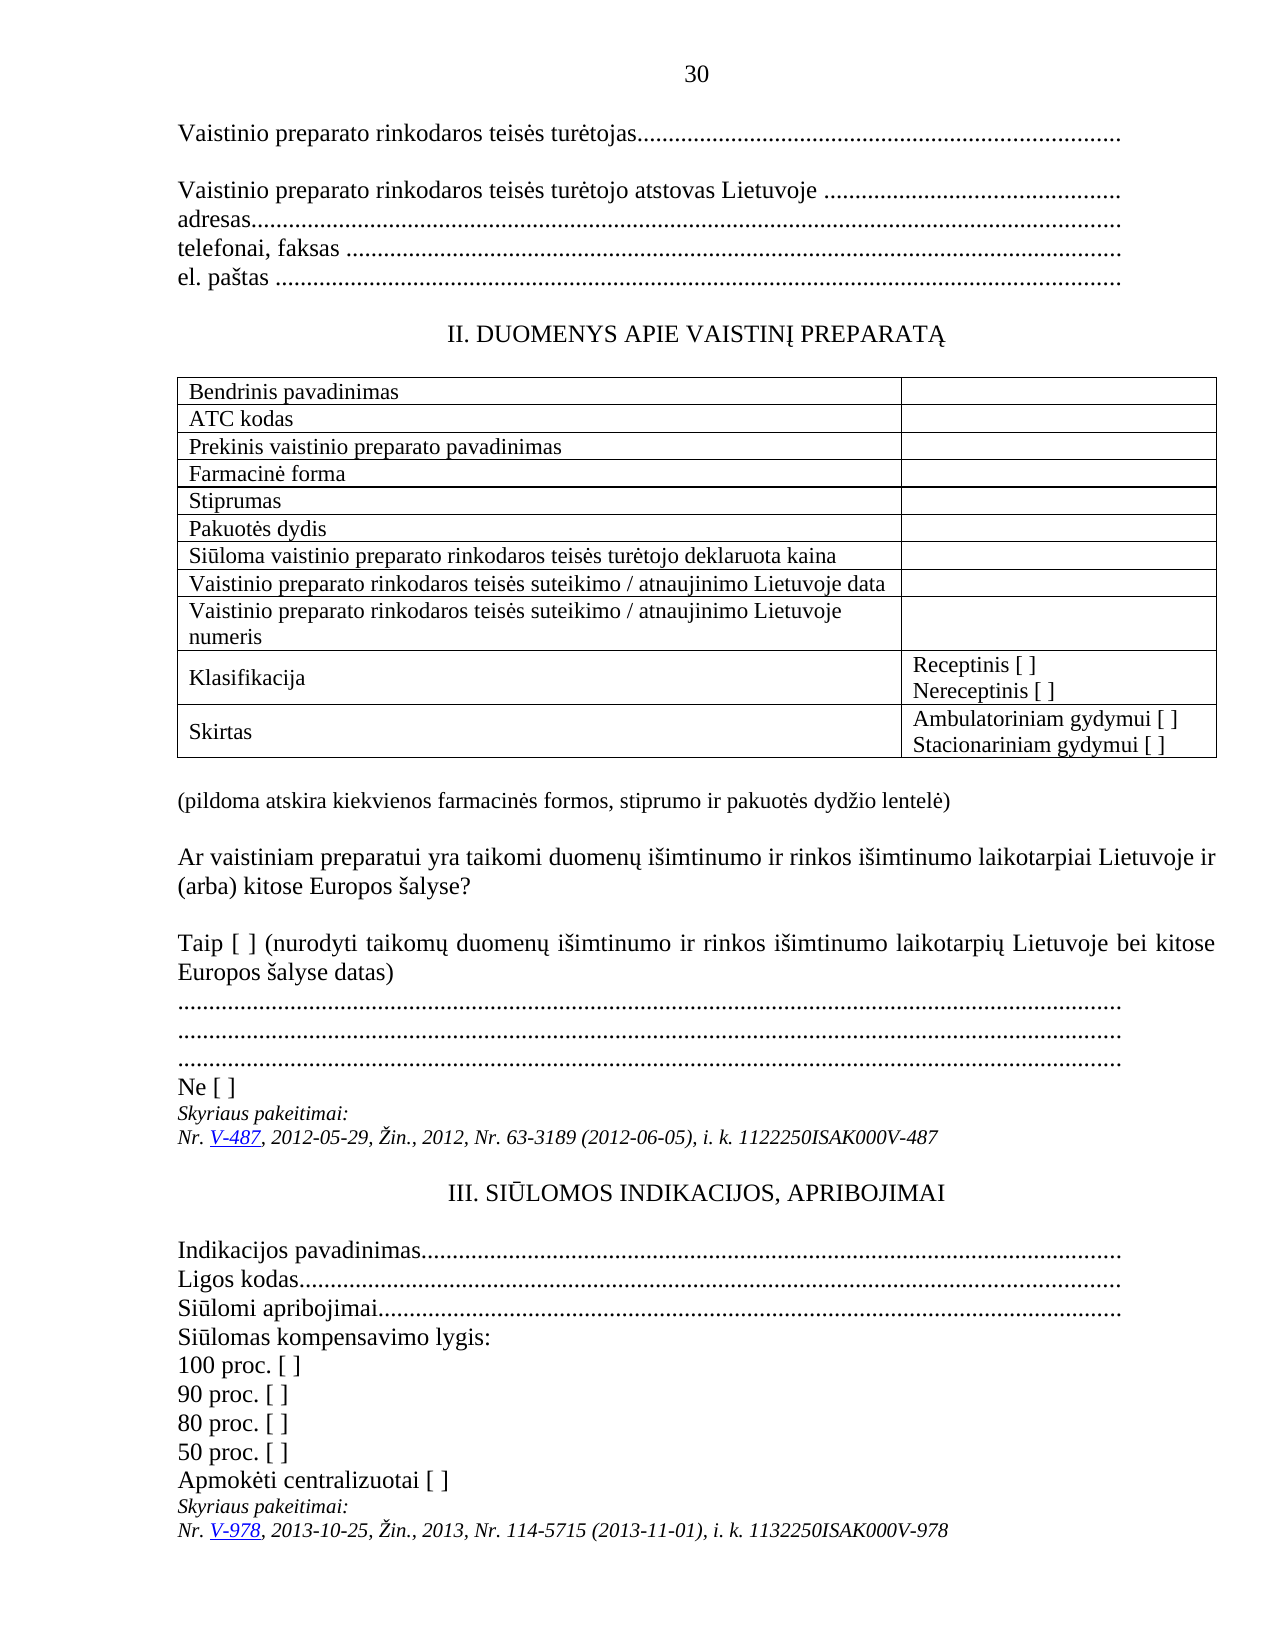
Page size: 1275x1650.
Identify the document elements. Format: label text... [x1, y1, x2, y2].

table_cell [902, 405, 1216, 432]
table_cell [902, 460, 1216, 486]
text . [177, 1043, 1216, 1072]
table_cell Ambulatoriniam gydymui [ ] Stacionariniam gydymui [ ] [902, 705, 1216, 757]
text Nr. V-978, 2013-10-25, Žin., 2013, Nr. 114-5715 (2013-11-01), i. k. 1132250ISAK000V-978 [177, 1518, 1216, 1542]
text Skyriaus pakeitimai: [177, 1101, 1216, 1125]
text Skyriaus pakeitimai: [177, 1494, 1216, 1518]
text 80 proc. [ ] [177, 1408, 1216, 1437]
table_cell [902, 597, 1216, 650]
table_header [902, 378, 1216, 404]
table_cell [902, 488, 1216, 514]
table_cell [902, 570, 1216, 596]
table_cell Receptinis [ ] Nereceptinis [ ] [902, 651, 1216, 703]
text Ar vaistiniam preparatui yra taikomi duomenų išimtinumo ir rinkos išimtinumo laikotarpiai Lietuvoje ir (arba) kitose Europos šalyse? [177, 842, 1216, 900]
table_cell [902, 515, 1216, 541]
text Ne [ ] [177, 1072, 1216, 1101]
table_cell Pakuotės dydis [178, 515, 901, 541]
text 100 proc. [ ] [177, 1350, 1216, 1379]
text Apmokėti centralizuotai [ ] [177, 1465, 1216, 1494]
text Vaistinio preparato rinkodaros teisės turėtojo atstovas Lietuvoje [177, 176, 1216, 204]
text . [177, 1015, 1216, 1043]
text Indikacijos pavadinimas [177, 1235, 1216, 1264]
table_cell Stiprumas [178, 488, 901, 514]
table_cell Prekinis vaistinio preparato pavadinimas [178, 433, 901, 459]
text Ligos kodas [177, 1264, 1216, 1293]
table_header Bendrinis pavadinimas [178, 378, 901, 404]
text 50 proc. [ ] [177, 1437, 1216, 1465]
text III. SIŪLOMOS INDIKACIJOS, APRIBOJIMAI [177, 1178, 1216, 1207]
table_cell Skirtas [178, 705, 901, 757]
text . [177, 986, 1216, 1015]
text el. paštas [177, 262, 1216, 291]
text Taip [ ] (nurodyti taikomų duomenų išimtinumo ir rinkos išimtinumo laikotarpių Lietuvoje bei kitose Europos šalyse datas) [177, 928, 1216, 986]
table_cell Farmacinė forma [178, 460, 901, 486]
table_cell Klasifikacija [178, 651, 901, 703]
table_cell [902, 433, 1216, 459]
table_cell Vaistinio preparato rinkodaros teisės suteikimo / atnaujinimo Lietuvoje data [178, 570, 901, 596]
text Nr. V-487, 2012-05-29, Žin., 2012, Nr. 63-3189 (2012-06-05), i. k. 1122250ISAK000V-487 [177, 1125, 1216, 1149]
text adresas [177, 204, 1216, 233]
text 90 proc. [ ] [177, 1379, 1216, 1408]
text (pildoma atskira kiekvienos farmacinės formos, stiprumo ir pakuotės dydžio lentelė) [177, 787, 1216, 813]
table_cell ATC kodas [178, 405, 901, 432]
table_cell Vaistinio preparato rinkodaros teisės suteikimo / atnaujinimo Lietuvoje numeris [178, 597, 901, 650]
table_cell [902, 542, 1216, 569]
text Vaistinio preparato rinkodaros teisės turėtojas [177, 118, 1216, 147]
table_cell Siūloma vaistinio preparato rinkodaros teisės turėtojo deklaruota kaina [178, 542, 901, 569]
text Siūlomi apribojimai [177, 1293, 1216, 1322]
text telefonai, faksas [177, 233, 1216, 262]
text II. DUOMENYS APIE VAISTINĮ PREPARATĄ [177, 319, 1216, 348]
text Siūlomas kompensavimo lygis: [177, 1322, 1216, 1350]
